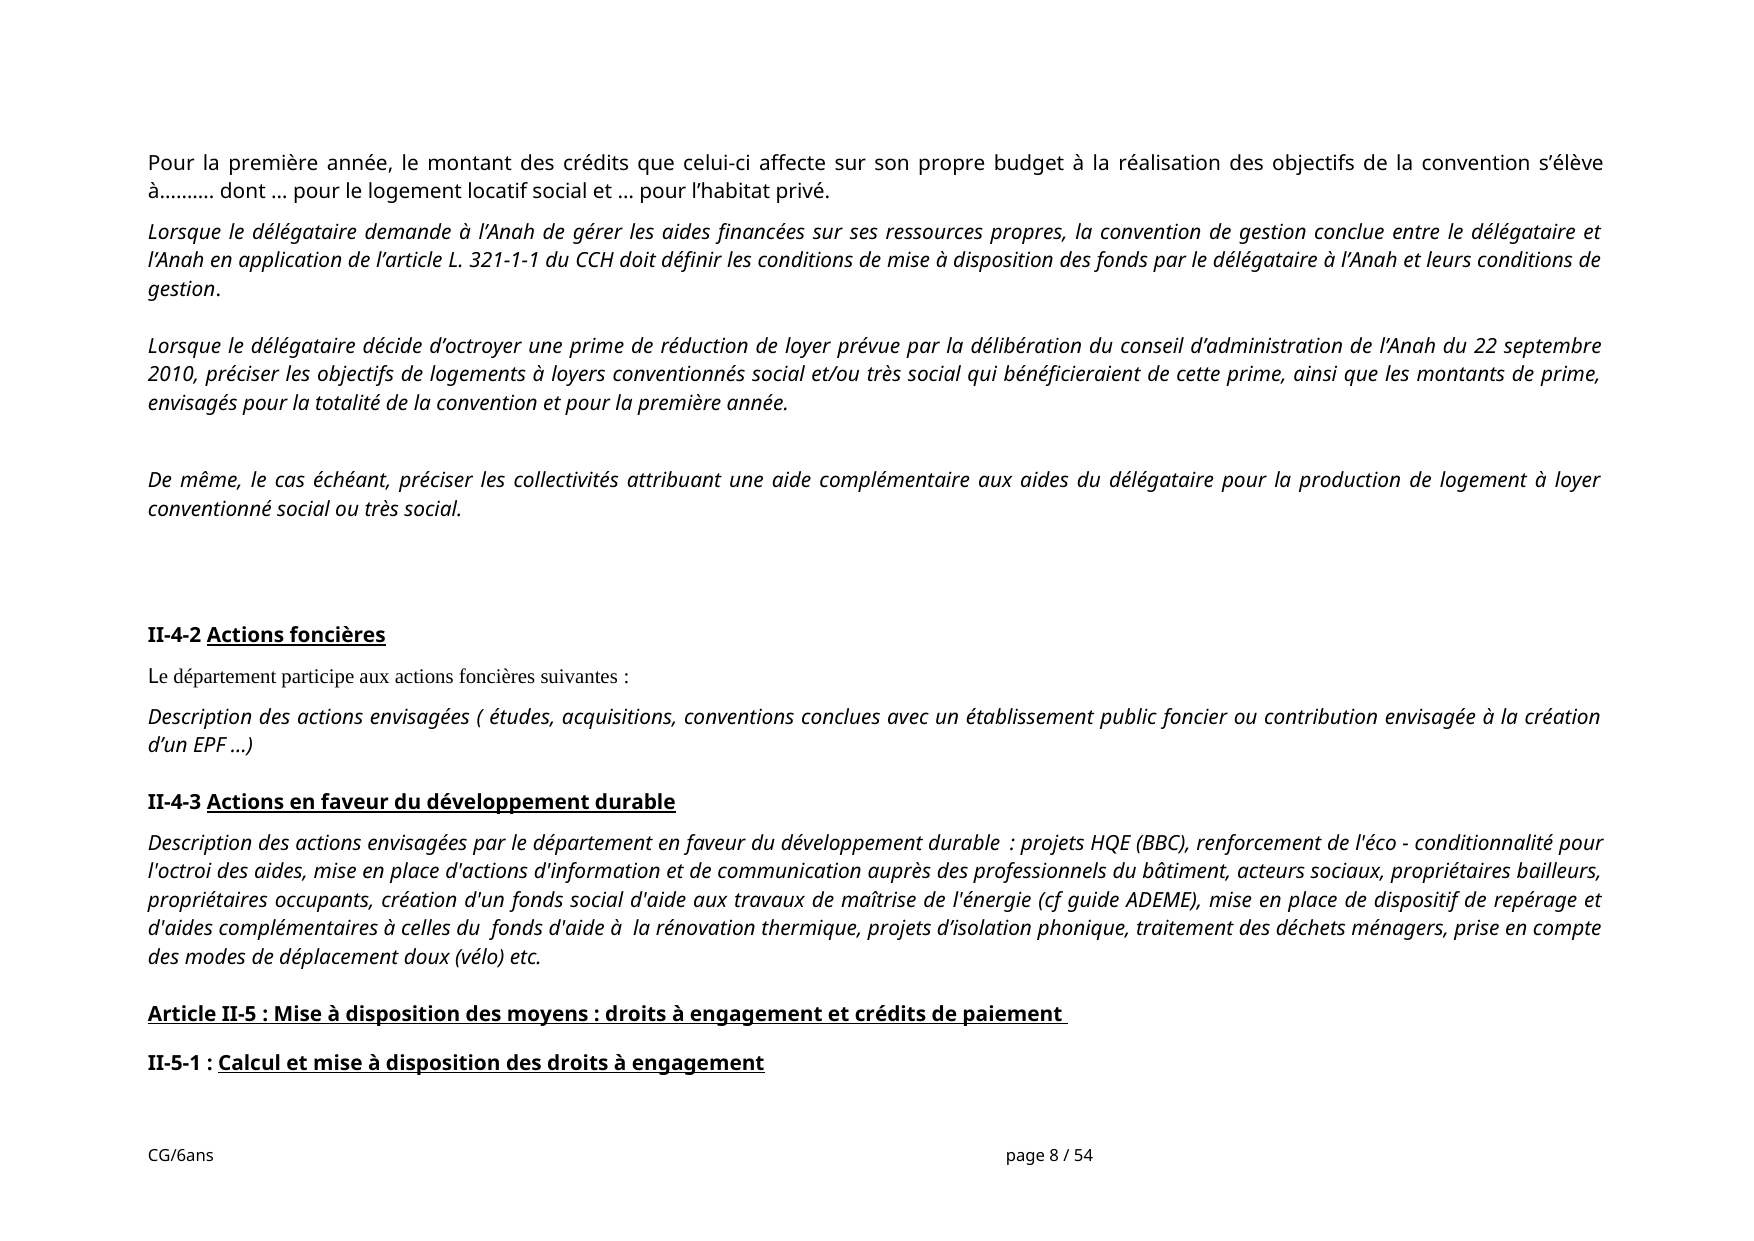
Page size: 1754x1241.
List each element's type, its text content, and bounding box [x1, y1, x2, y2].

text Description des actions envisagées par le département en faveur du développement durable : projets HQE (BBC), renforcement de l'éco - conditionnalité pour l'octroi des aides, mise en place d'actions d'information et de communication auprès des professionnels du bâtiment, acteurs sociaux, propriétaires bailleurs, propriétaires occupants, création d'un fonds social d'aide aux travaux de maîtrise de l'énergie (cf guide ADEME), mise en place de dispositif de repérage et d'aides complémentaires à celles du fonds d'aide à la rénovation thermique, projets d’isolation phonique, traitement des déchets ménagers, prise en compte des modes de déplacement doux (vélo) etc. [148, 828, 1606, 970]
text II-4-3 Actions en faveur du développement durable [148, 787, 1606, 816]
text II-5-1 : Calcul et mise à disposition des droits à engagement [148, 1048, 1606, 1076]
text De même, le cas échéant, préciser les collectivités attribuant une aide complémentaire aux aides du délégataire pour la production de logement à loyer conventionné social ou très social. [148, 465, 1606, 522]
text Lorsque le délégataire demande à l’Anah de gérer les aides financées sur ses ressources propres, la convention de gestion conclue entre le délégataire et l’Anah en application de l’article L. 321-1-1 du CCH doit définir les conditions de mise à disposition des fonds par le délégataire à l’Anah et leurs conditions de gestion. [148, 217, 1606, 302]
text Description des actions envisagées ( études, acquisitions, conventions conclues avec un établissement public foncier ou contribution envisagée à la création d’un EPF …) [148, 702, 1606, 759]
text Article II-5 : Mise à disposition des moyens : droits à engagement et crédits de paiement [148, 999, 1606, 1027]
text Lorsque le délégataire décide d’octroyer une prime de réduction de loyer prévue par la délibération du conseil d’administration de l’Anah du 22 septembre 2010, préciser les objectifs de logements à loyers conventionnés social et/ou très social qui bénéficieraient de cette prime, ainsi que les montants de prime, envisagés pour la totalité de la convention et pour la première année. [148, 331, 1606, 416]
text II-4-2 Actions foncières [148, 620, 1606, 648]
text Pour la première année, le montant des crédits que celui-ci affecte sur son propre budget à la réalisation des objectifs de la convention s’élève à………. dont … pour le logement locatif social et … pour l’habitat privé. [148, 148, 1606, 204]
text Le département participe aux actions foncières suivantes : [148, 661, 1606, 689]
